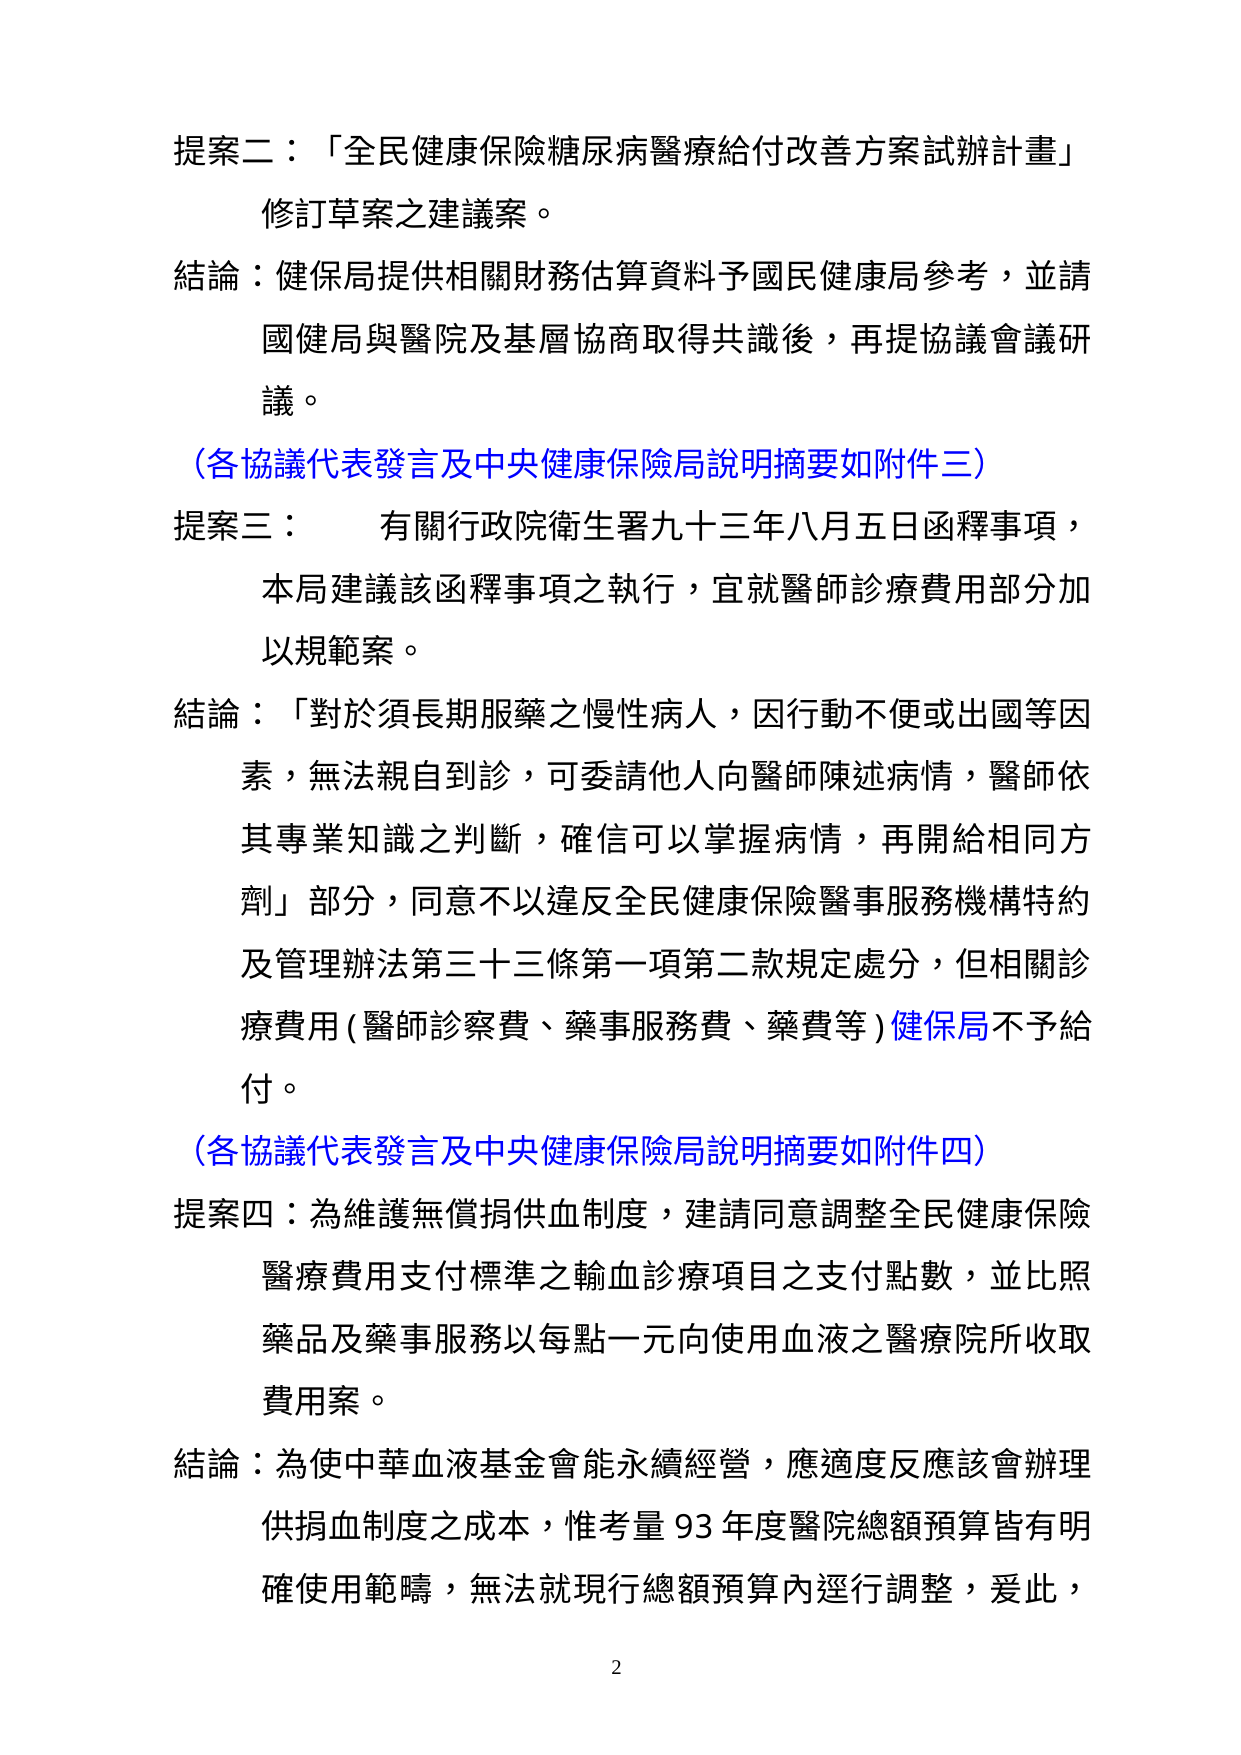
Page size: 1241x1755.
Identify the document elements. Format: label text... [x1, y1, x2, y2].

text 提案二：「全民健康保險糖尿病醫療給付改善方案試辦計畫」修訂草案之建議案。 [173, 108, 1093, 233]
text 結論：為使中華血液基金會能永續經營，應適度反應該會辦理供捐血制度之成本，惟考量93年度醫院總額預算皆有明確使用範疇，無法就現行總額預算內逕行調整，爰此， [173, 1420, 1093, 1608]
text 提案三： 有關行政院衛生署九十三年八月五日函釋事項，本局建議該函釋事項之執行，宜就醫師診療費用部分加以規範案。 [173, 483, 1093, 670]
text 結論：「對於須長期服藥之慢性病人，因行動不便或出國等因素，無法親自到診，可委請他人向醫師陳述病情，醫師依其專業知識之判斷，確信可以掌握病情，再開給相同方劑」部分，同意不以違反全民健康保險醫事服務機構特約及管理辦法第三十三條第一項第二款規定處分，但相關診療費用(醫師診察費、藥事服務費、藥費等)健保局不予給付。 [173, 670, 1093, 1108]
text （各協議代表發言及中央健康保險局說明摘要如附件四） [173, 1108, 1093, 1170]
text 結論：健保局提供相關財務估算資料予國民健康局參考，並請國健局與醫院及基層協商取得共識後，再提協議會議研議。 [173, 233, 1093, 420]
text （各協議代表發言及中央健康保險局說明摘要如附件三） [173, 420, 1093, 483]
text 提案四：為維護無償捐供血制度，建請同意調整全民健康保險醫療費用支付標準之輸血診療項目之支付點數，並比照藥品及藥事服務以每點一元向使用血液之醫療院所收取費用案。 [173, 1170, 1093, 1420]
